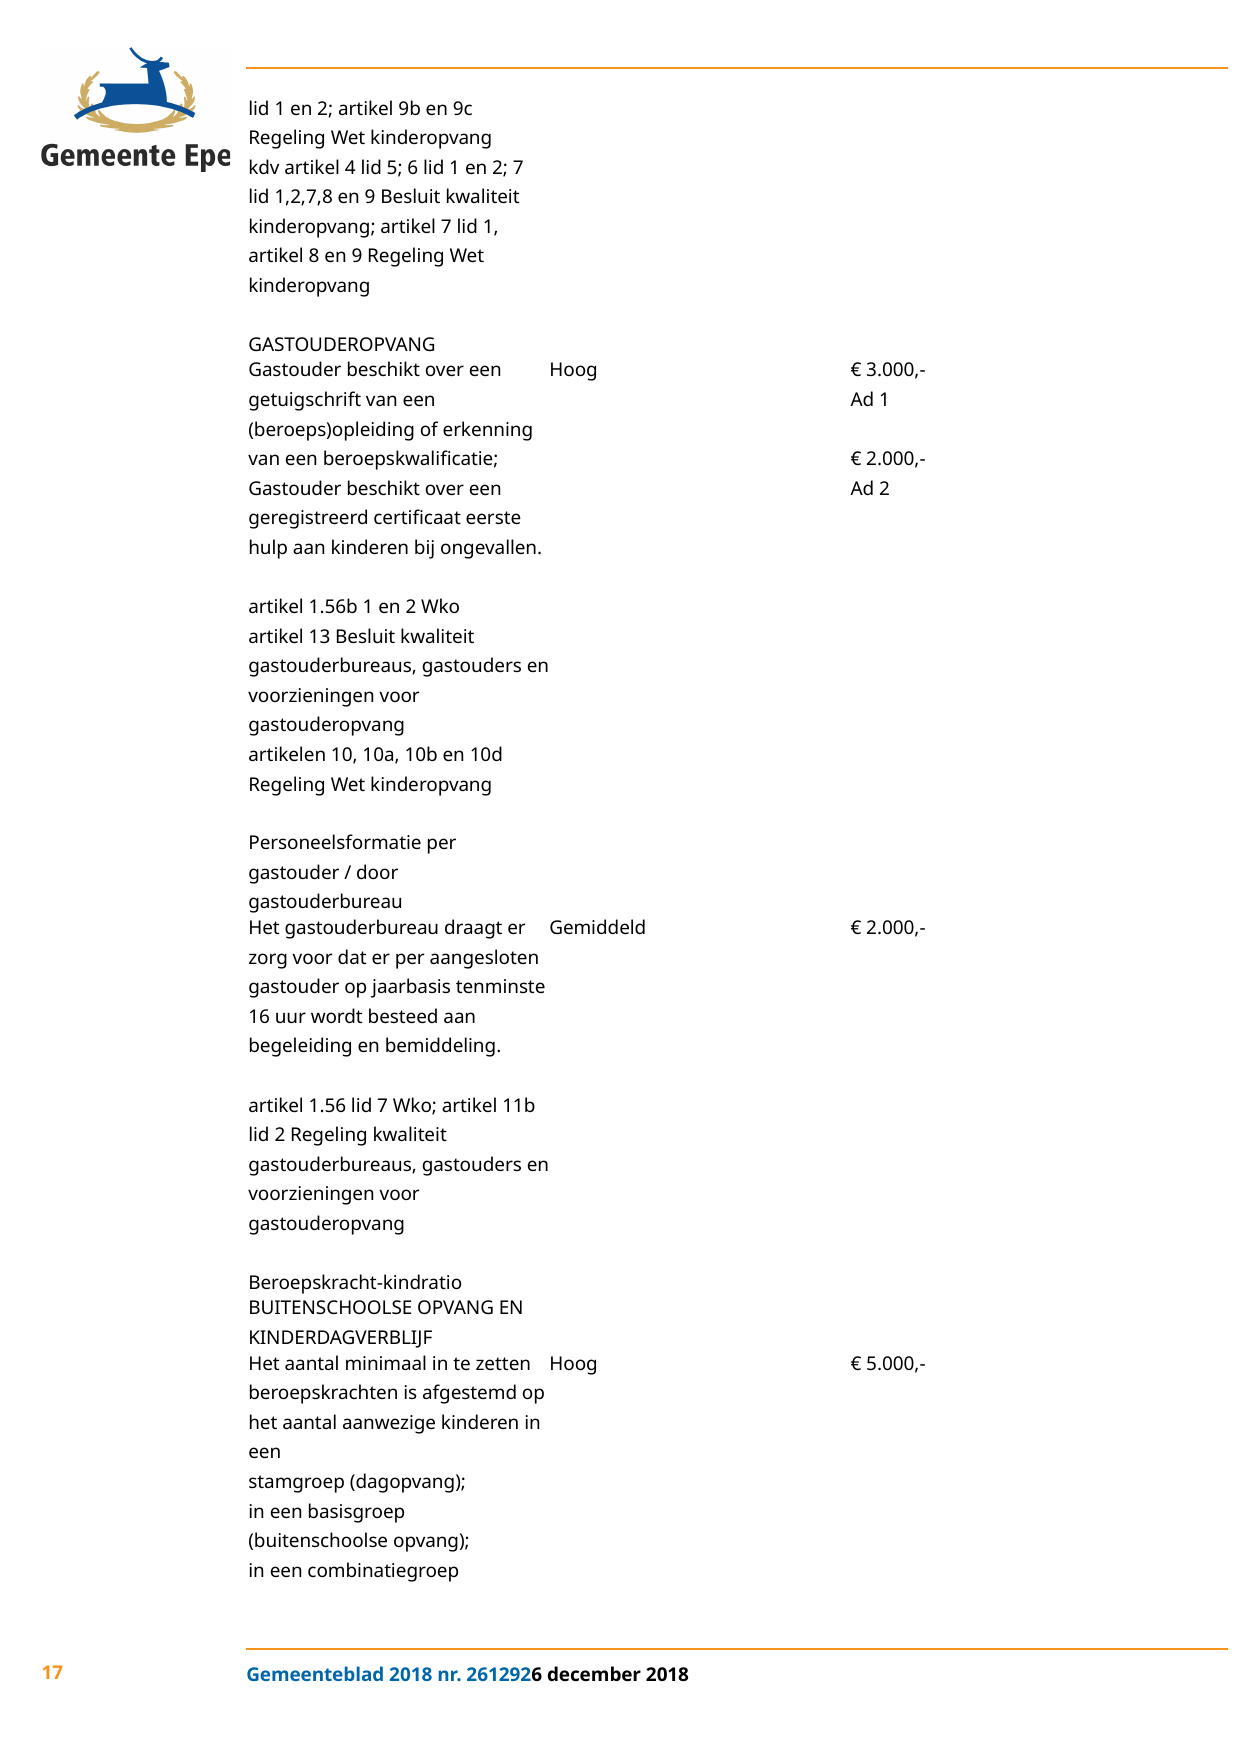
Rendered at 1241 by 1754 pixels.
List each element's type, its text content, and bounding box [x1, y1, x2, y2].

table_cell Gemiddeld [549, 914, 850, 1266]
table_header lid 1 en 2; artikel 9b en 9c Regeling Wet kinderopvang kdv artikel 4 lid 5; 6 lid 1 en 2; 7 lid 1,2,7,8 en 9 Besluit kwaliteit kinderopvang; artikel 7 lid 1, artikel 8 en 9 Regeling Wet kinderopvang [248, 95, 549, 328]
table_cell € 3.000,- Ad 1 € 2.000,- Ad 2 [850, 357, 1152, 826]
table_header [549, 95, 850, 328]
table_cell BUITENSCHOOLSE OPVANG EN KINDERDAGVERBLIJF [248, 1295, 549, 1350]
table_cell Het aantal minimaal in te zetten beroepskrachten is afgestemd op het aantal aanwezige kinderen in een stamgroep (dagopvang); in een basisgroep (buitenschoolse opvang); in een combinatiegroep [248, 1350, 549, 1583]
table_cell Gastouder beschikt over een getuigschrift van een (beroeps)opleiding of erkenning van een beroepskwalificatie; Gastouder beschikt over een geregistreerd certificaat eerste hulp aan kinderen bij ongevallen. artikel 1.56b 1 en 2 Wko artikel 13 Besluit kwaliteit gastouderbureaus, gastouders en voorzieningen voor gastouderopvang artikelen 10, 10a, 10b en 10d Regeling Wet kinderopvang [248, 357, 549, 826]
table_cell Hoog [549, 1350, 850, 1583]
table_header [850, 95, 1152, 328]
picture [41, 47, 231, 172]
table_cell Het gastouderbureau draagt er zorg voor dat er per aangesloten gastouder op jaarbasis tenminste 16 uur wordt besteed aan begeleiding en bemiddeling. artikel 1.56 lid 7 Wko; artikel 11b lid 2 Regeling kwaliteit gastouderbureaus, gastouders en voorzieningen voor gastouderopvang [248, 914, 549, 1266]
table_cell Hoog [549, 357, 850, 826]
table_cell € 5.000,- [850, 1350, 1152, 1583]
table_header Personeelsformatie per gastouder / door gastouderbureau [248, 830, 549, 914]
table_header Beroepskracht-kindratio [248, 1269, 549, 1294]
table_cell € 2.000,- [850, 914, 1152, 1266]
table_header GASTOUDEROPVANG [248, 331, 549, 357]
